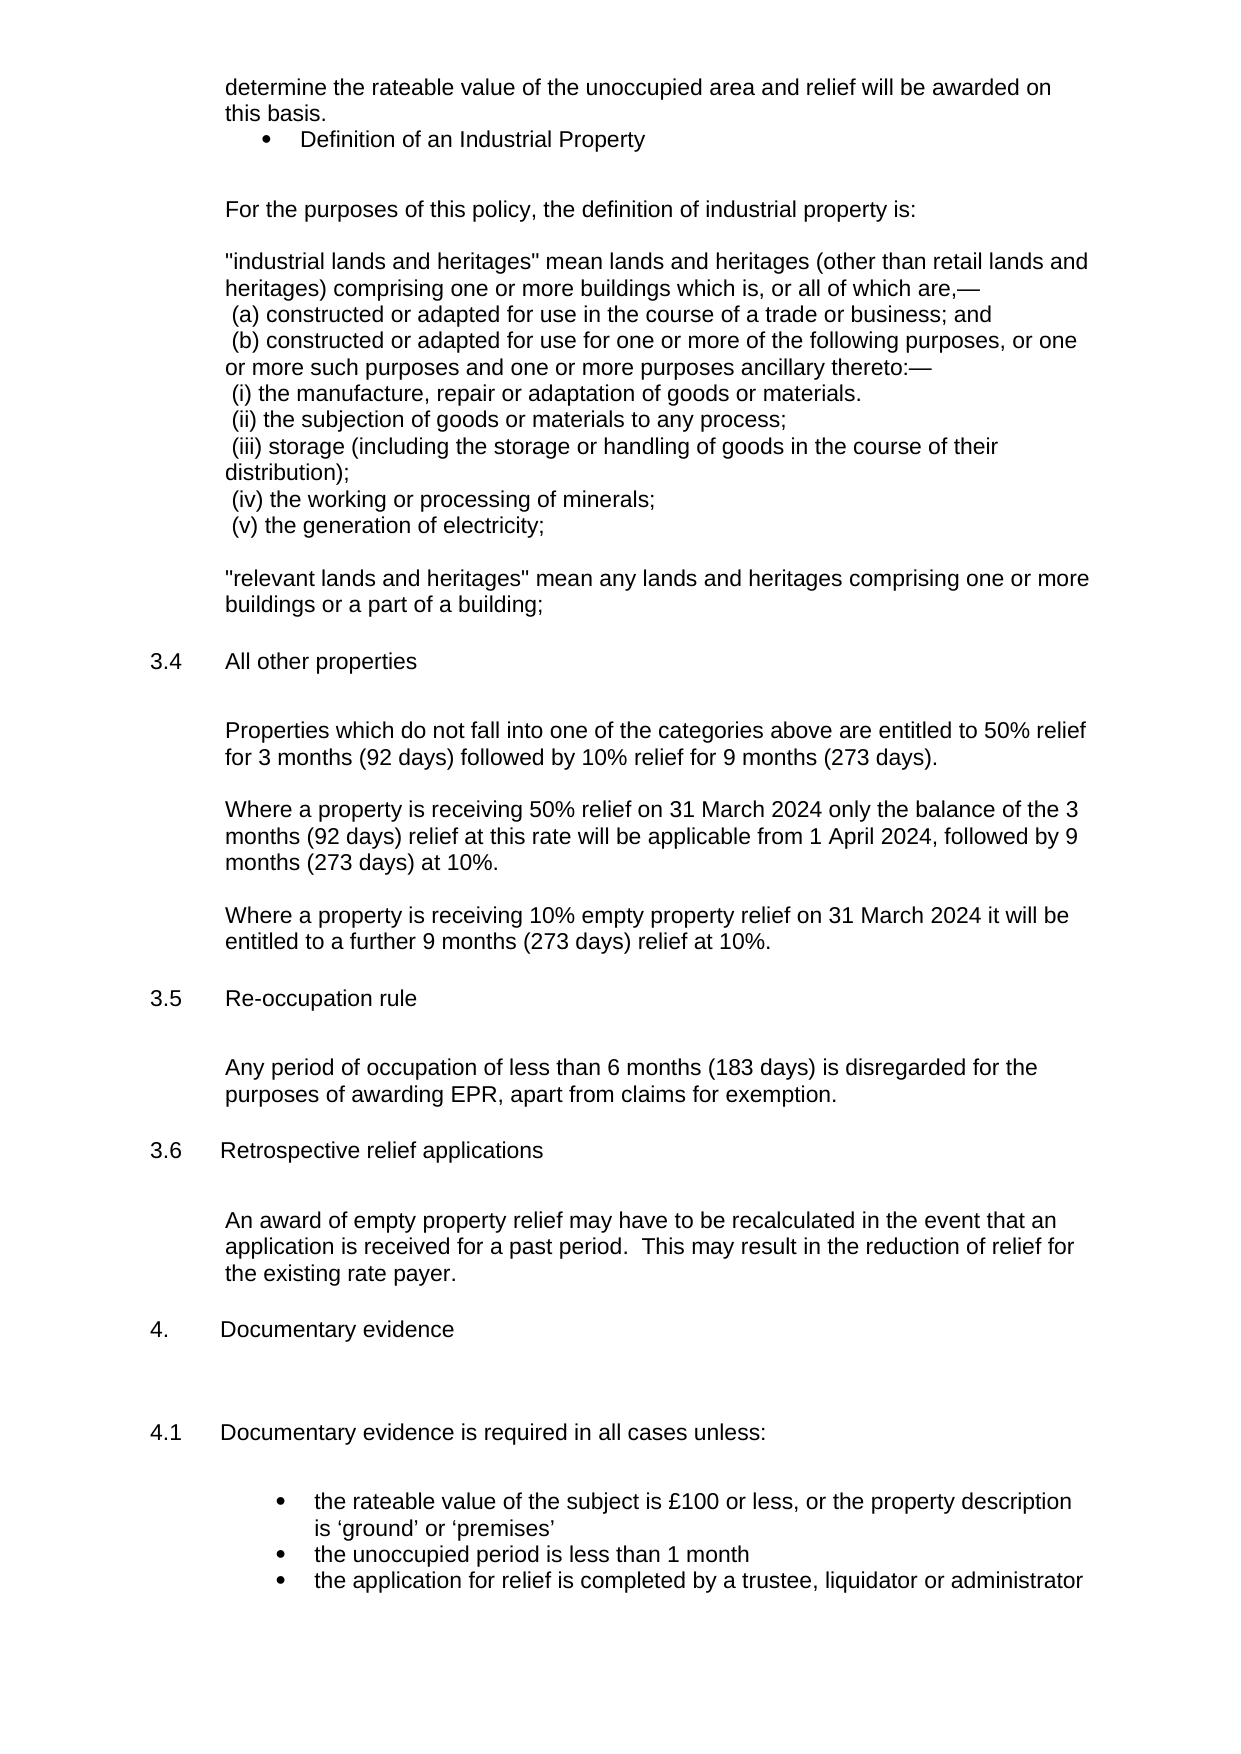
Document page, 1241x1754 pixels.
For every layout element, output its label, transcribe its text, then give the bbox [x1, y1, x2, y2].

text For the purposes of this policy, the definition of industrial property is: [150, 196, 1090, 222]
text (iii) storage (including the storage or handling of goods in the course of their distribution); [225, 433, 1090, 486]
text (i) the manufacture, repair or adaptation of goods or materials. [150, 380, 1090, 406]
text An award of empty property relief may have to be recalculated in the event that an application is received for a past period. This may result in the reduction of relief for the existing rate payer. [150, 1207, 1090, 1286]
text (b) constructed or adapted for use for one or more of the following purposes, or one or more such purposes and one or more purposes ancillary thereto:— [225, 327, 1090, 380]
text (a) constructed or adapted for use in the course of a trade or business; and [150, 301, 1090, 327]
subtitle 4. Documentary evidence [150, 1316, 1090, 1343]
subtitle 3.5 Re-occupation rule [150, 985, 1090, 1011]
text Properties which do not fall into one of the categories above are entitled to 50% relief for 3 months (92 days) followed by 10% relief for 9 months (273 days). [225, 717, 1090, 770]
list the rateable value of the subject is £100 or less, or the property description is ‘ground’ or ‘premises’ [277, 1488, 1090, 1541]
list the unoccupied period is less than 1 month [277, 1541, 1090, 1567]
text "industrial lands and heritages" mean lands and heritages (other than retail lands and heritages) comprising one or more buildings which is, or all of which are,— [225, 248, 1090, 301]
text determine the rateable value of the unoccupied area and relief will be awarded on this basis. [225, 73, 1090, 126]
text (iv) the working or processing of minerals; [150, 486, 1090, 512]
subtitle 3.4 All other properties [150, 648, 1090, 674]
list Definition of an Industrial Property [262, 126, 1090, 153]
subtitle 3.6 Retrospective relief applications [150, 1137, 1090, 1164]
text "relevant lands and heritages" mean any lands and heritages comprising one or more buildings or a part of a building; [225, 564, 1090, 617]
text Where a property is receiving 50% relief on 31 March 2024 only the balance of the 3 months (92 days) relief at this rate will be applicable from 1 April 2024, followed by 9 months (273 days) at 10%. [225, 796, 1090, 875]
text Where a property is receiving 10% empty property relief on 31 March 2024 it will be entitled to a further 9 months (273 days) relief at 10%. [225, 902, 1090, 954]
subtitle 4.1 Documentary evidence is required in all cases unless: [150, 1419, 1090, 1445]
text (v) the generation of electricity; [150, 512, 1090, 538]
list the application for relief is completed by a trustee, liquidator or administrator [277, 1567, 1090, 1593]
text Any period of occupation of less than 6 months (183 days) is disregarded for the purposes of awarding EPR, apart from claims for exemption. [225, 1054, 1090, 1107]
text (ii) the subjection of goods or materials to any process; [150, 406, 1090, 433]
